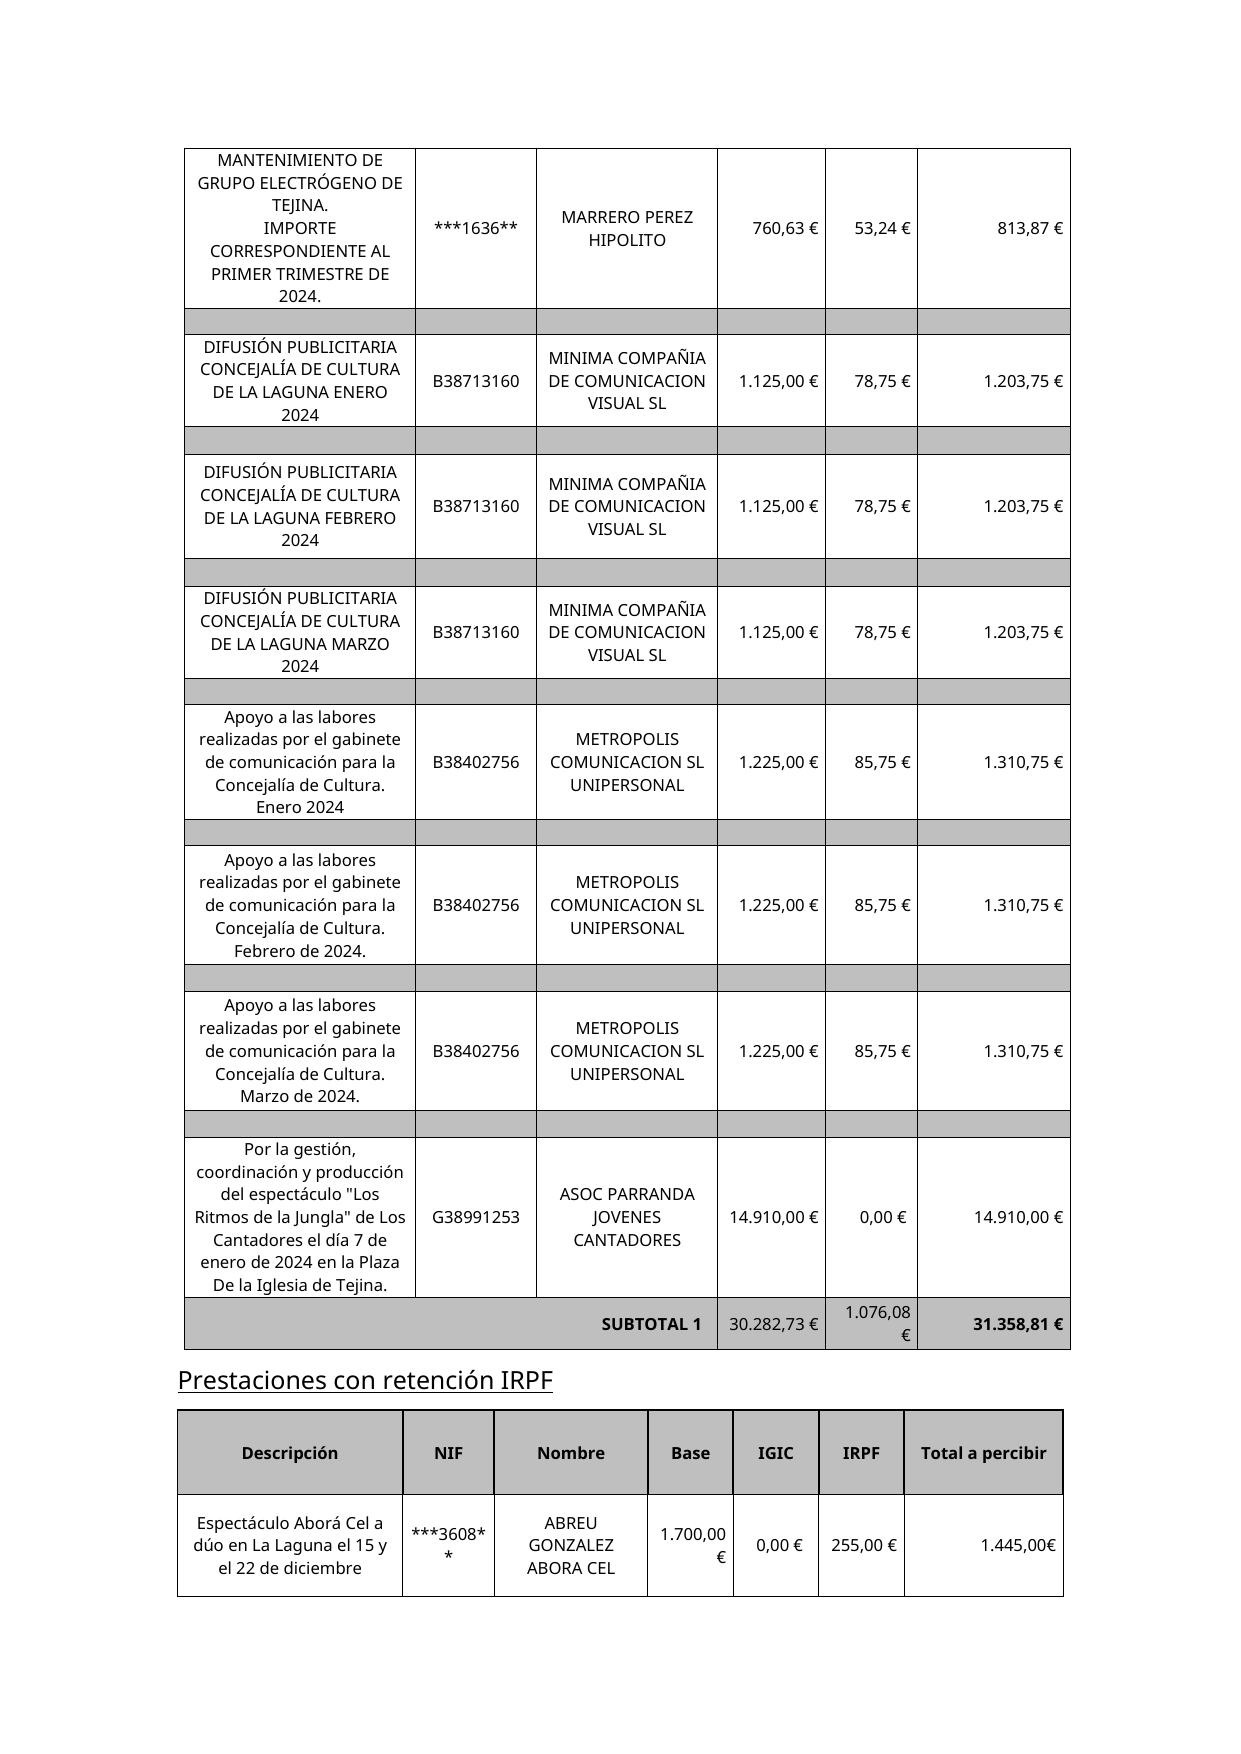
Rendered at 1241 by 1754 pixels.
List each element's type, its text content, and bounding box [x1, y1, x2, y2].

table_cell B38713160 [416, 455, 536, 558]
table_cell B38402756 [416, 705, 536, 819]
table_cell B38402756 [416, 992, 536, 1110]
text Prestaciones con retención IRPF [177, 1363, 1063, 1397]
table_cell 30.282,73 € [718, 1298, 825, 1349]
table_cell [185, 820, 415, 845]
table_cell [826, 309, 917, 334]
table_cell [918, 1111, 1070, 1137]
table_cell [826, 559, 917, 586]
table_cell [416, 1111, 536, 1137]
table_cell Apoyo a las labores realizadas por el gabinete de comunicación para la Concejalía de Cultura. Marzo de 2024. [185, 992, 415, 1110]
table_cell [416, 965, 536, 991]
table_cell 78,75 € [826, 335, 917, 426]
table_cell 85,75 € [826, 846, 917, 964]
table_cell METROPOLIS COMUNICACION SL UNIPERSONAL [537, 992, 717, 1110]
table_cell [718, 309, 825, 334]
table_cell 1.225,00 € [718, 992, 825, 1110]
table_cell [826, 427, 917, 454]
table_cell B38713160 [416, 587, 536, 678]
table_cell 1.076,08 € [826, 1298, 917, 1349]
table_cell [416, 820, 536, 845]
table_cell Por la gestión, coordinación y producción del espectáculo "Los Ritmos de la Jungla" de Los Cantadores el día 7 de enero de 2024 en la Plaza De la Iglesia de Tejina. [185, 1138, 415, 1297]
table_cell SUBTOTAL 1 [185, 1298, 717, 1349]
table_cell 0,00 € [734, 1495, 818, 1596]
table_cell DIFUSIÓN PUBLICITARIA CONCEJALÍA DE CULTURA DE LA LAGUNA FEBRERO 2024 [185, 455, 415, 558]
table_cell 1.700,00 € [648, 1495, 733, 1596]
table_cell [826, 965, 917, 991]
table_header Nombre [495, 1411, 647, 1494]
table_cell 14.910,00 € [918, 1138, 1070, 1297]
table_cell [537, 1111, 717, 1137]
table_cell ABREU GONZALEZ ABORA CEL [495, 1495, 647, 1596]
table_cell 14.910,00 € [718, 1138, 825, 1297]
table_cell METROPOLIS COMUNICACION SL UNIPERSONAL [537, 705, 717, 819]
table_cell 1.225,00 € [718, 846, 825, 964]
table_cell 85,75 € [826, 992, 917, 1110]
table_cell [185, 309, 415, 334]
table_cell 1.310,75 € [918, 846, 1070, 964]
table_cell 813,87 € [918, 149, 1070, 308]
table_cell [918, 427, 1070, 454]
table_cell MINIMA COMPAÑIA DE COMUNICACION VISUAL SL [537, 335, 717, 426]
table_cell ASOC PARRANDA JOVENES CANTADORES [537, 1138, 717, 1297]
table_cell [918, 965, 1070, 991]
table_cell 1.125,00 € [718, 455, 825, 558]
table_cell Apoyo a las labores realizadas por el gabinete de comunicación para la Concejalía de Cultura. Enero 2024 [185, 705, 415, 819]
table_cell [185, 1111, 415, 1137]
table_cell [537, 309, 717, 334]
table_cell 0,00 € [826, 1138, 917, 1297]
table_cell 78,75 € [826, 455, 917, 558]
table_cell 31.358,81 € [918, 1298, 1070, 1349]
table_cell G38991253 [416, 1138, 536, 1297]
table_cell 1.203,75 € [918, 587, 1070, 678]
table_cell [918, 820, 1070, 845]
table_cell [185, 559, 415, 586]
table_cell DIFUSIÓN PUBLICITARIA CONCEJALÍA DE CULTURA DE LA LAGUNA MARZO 2024 [185, 587, 415, 678]
table_cell [537, 965, 717, 991]
table_cell [416, 679, 536, 704]
table_cell 85,75 € [826, 705, 917, 819]
table_header IRPF [820, 1411, 903, 1494]
table_cell 1.125,00 € [718, 587, 825, 678]
table_cell [718, 1111, 825, 1137]
table_cell MARRERO PEREZ HIPOLITO [537, 149, 717, 308]
table_cell [918, 309, 1070, 334]
table_cell B38402756 [416, 846, 536, 964]
table_cell [185, 427, 415, 454]
table_cell [718, 820, 825, 845]
table_cell [826, 1111, 917, 1137]
table_cell [185, 679, 415, 704]
table_cell 255,00 € [819, 1495, 904, 1596]
table_cell 78,75 € [826, 587, 917, 678]
table_cell 53,24 € [826, 149, 917, 308]
table_cell [185, 965, 415, 991]
table_cell ***3608** [403, 1495, 494, 1596]
table_cell [416, 309, 536, 334]
table_cell [537, 427, 717, 454]
table_cell 1.445,00€ [905, 1495, 1063, 1596]
table_cell MINIMA COMPAÑIA DE COMUNICACION VISUAL SL [537, 455, 717, 558]
table_cell B38713160 [416, 335, 536, 426]
table_header Descripción [178, 1411, 402, 1494]
table_cell 1.203,75 € [918, 455, 1070, 558]
table_cell DIFUSIÓN PUBLICITARIA CONCEJALÍA DE CULTURA DE LA LAGUNA ENERO 2024 [185, 335, 415, 426]
table_cell 1.225,00 € [718, 705, 825, 819]
table_cell METROPOLIS COMUNICACION SL UNIPERSONAL [537, 846, 717, 964]
table_cell 1.125,00 € [718, 335, 825, 426]
table_cell [537, 679, 717, 704]
table_header NIF [404, 1411, 493, 1494]
table_cell [718, 679, 825, 704]
table_cell MANTENIMIENTO DE GRUPO ELECTRÓGENO DE TEJINA. IMPORTE CORRESPONDIENTE AL PRIMER TRIMESTRE DE 2024. [185, 149, 415, 308]
table_cell [918, 559, 1070, 586]
table_cell MINIMA COMPAÑIA DE COMUNICACION VISUAL SL [537, 587, 717, 678]
table_cell Espectáculo Aborá Cel a dúo en La Laguna el 15 y el 22 de diciembre [178, 1495, 402, 1596]
table_header Total a percibir [905, 1411, 1062, 1494]
table_cell Apoyo a las labores realizadas por el gabinete de comunicación para la Concejalía de Cultura. Febrero de 2024. [185, 846, 415, 964]
table_cell [718, 559, 825, 586]
table_cell [718, 965, 825, 991]
table_cell 1.310,75 € [918, 705, 1070, 819]
table_cell 760,63 € [718, 149, 825, 308]
table_cell [718, 427, 825, 454]
table_cell [537, 559, 717, 586]
table_cell ***1636** [416, 149, 536, 308]
table_cell 1.203,75 € [918, 335, 1070, 426]
table_cell [416, 427, 536, 454]
table_cell [826, 679, 917, 704]
table_cell [537, 820, 717, 845]
table_header IGIC [734, 1411, 818, 1494]
table_cell [918, 679, 1070, 704]
table_cell [416, 559, 536, 586]
table_cell 1.310,75 € [918, 992, 1070, 1110]
table_cell [826, 820, 917, 845]
table_header Base [649, 1411, 732, 1494]
